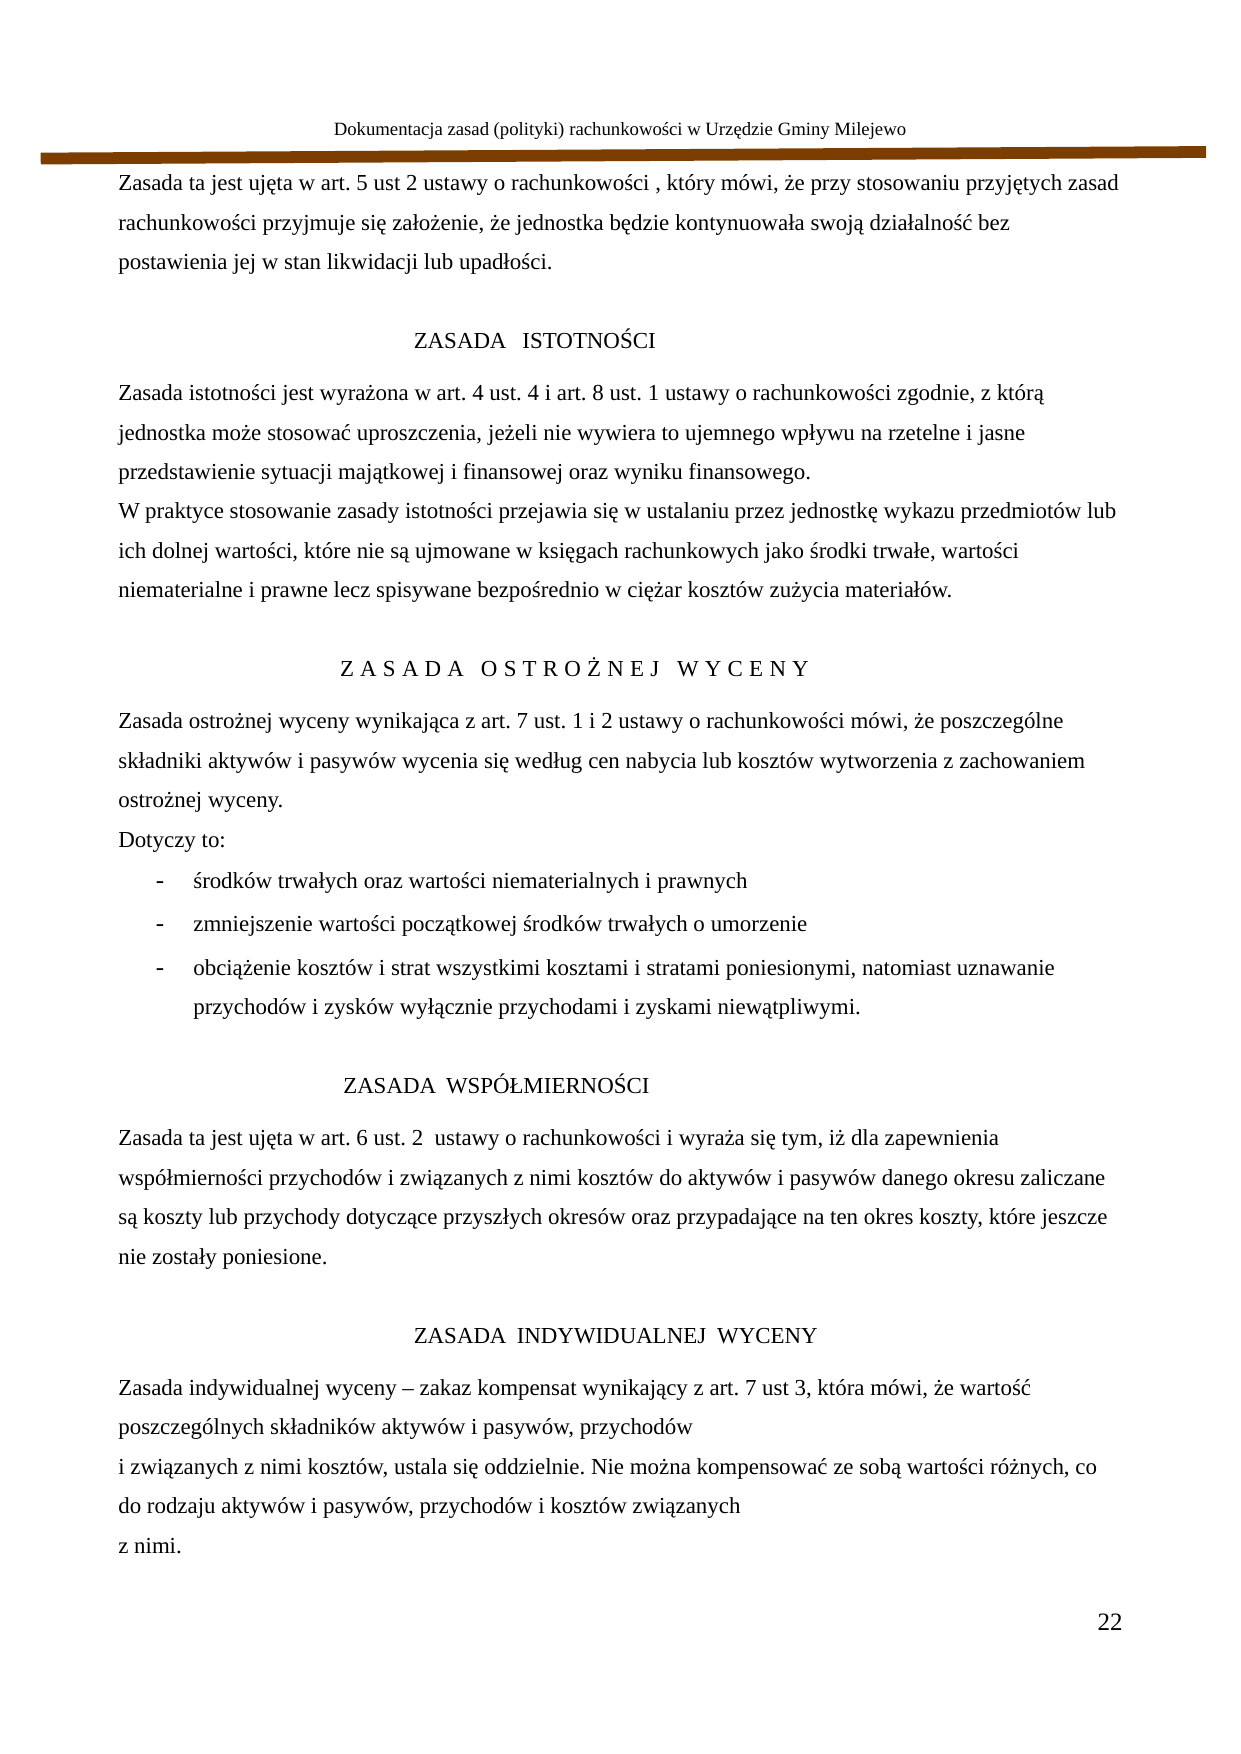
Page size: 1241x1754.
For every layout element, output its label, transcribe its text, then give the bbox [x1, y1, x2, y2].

text Dotyczy to: [118, 826, 1122, 852]
text Zasada indywidualnej wyceny – zakaz kompensat wynikający z art. 7 ust 3, która mówi, że wartość poszczególnych składników aktywów i pasywów, przychodów i związanych z nimi kosztów, ustala się oddzielnie. Nie można kompensować ze sobą wartości różnych, co do rodzaju aktywów i pasywów, przychodów i kosztów związanych z nimi. [118, 1374, 1122, 1558]
list środków trwałych oraz wartości niematerialnych i prawnych [156, 865, 1122, 894]
list obciążenie kosztów i strat wszystkimi kosztami i stratami poniesionymi, natomiast uznawanie przychodów i zysków wyłącznie przychodami i zyskami niewątpliwymi. [156, 952, 1122, 1020]
list zmniejszenie wartości początkowej środków trwałych o umorzenie [156, 908, 1122, 937]
subtitle ZASADA INDYWIDUALNEJ WYCENY [118, 1322, 1122, 1348]
text Zasada istotności jest wyrażona w art. 4 ust. 4 i art. 8 ust. 1 ustawy o rachunkowości zgodnie, z którą jednostka może stosować uproszczenia, jeżeli nie wywiera to ujemnego wpływu na rzetelne i jasne przedstawienie sytuacji majątkowej i finansowej oraz wyniku finansowego. [118, 379, 1122, 484]
text ZASADA OSTROŻNEJ WYCENY [118, 655, 1122, 682]
text Zasada ta jest ujęta w art. 5 ust 2 ustawy o rachunkowości , który mówi, że przy stosowaniu przyjętych zasad rachunkowości przyjmuje się założenie, że jednostka będzie kontynuowała swoją działalność bez postawienia jej w stan likwidacji lub upadłości. [118, 169, 1122, 274]
text Zasada ostrożnej wyceny wynikająca z art. 7 ust. 1 i 2 ustawy o rachunkowości mówi, że poszczególne składniki aktywów i pasywów wycenia się według cen nabycia lub kosztów wytworzenia z zachowaniem ostrożnej wyceny. [118, 707, 1122, 813]
text Zasada ta jest ujęta w art. 6 ust. 2 ustawy o rachunkowości i wyraża się tym, iż dla zapewnienia współmierności przychodów i związanych z nimi kosztów do aktywów i pasywów danego okresu zaliczane są koszty lub przychody dotyczące przyszłych okresów oraz przypadające na ten okres koszty, które jeszcze nie zostały poniesione. [118, 1124, 1122, 1269]
text ZASADA ISTOTNOŚCI [118, 327, 1122, 353]
text W praktyce stosowanie zasady istotności przejawia się w ustalaniu przez jednostkę wykazu przedmiotów lub ich dolnej wartości, które nie są ujmowane w księgach rachunkowych jako środki trwałe, wartości niematerialne i prawne lecz spisywane bezpośrednio w ciężar kosztów zużycia materiałów. [118, 497, 1122, 603]
list ZASADA WSPÓŁMIERNOŚCI [306, 1072, 1122, 1099]
